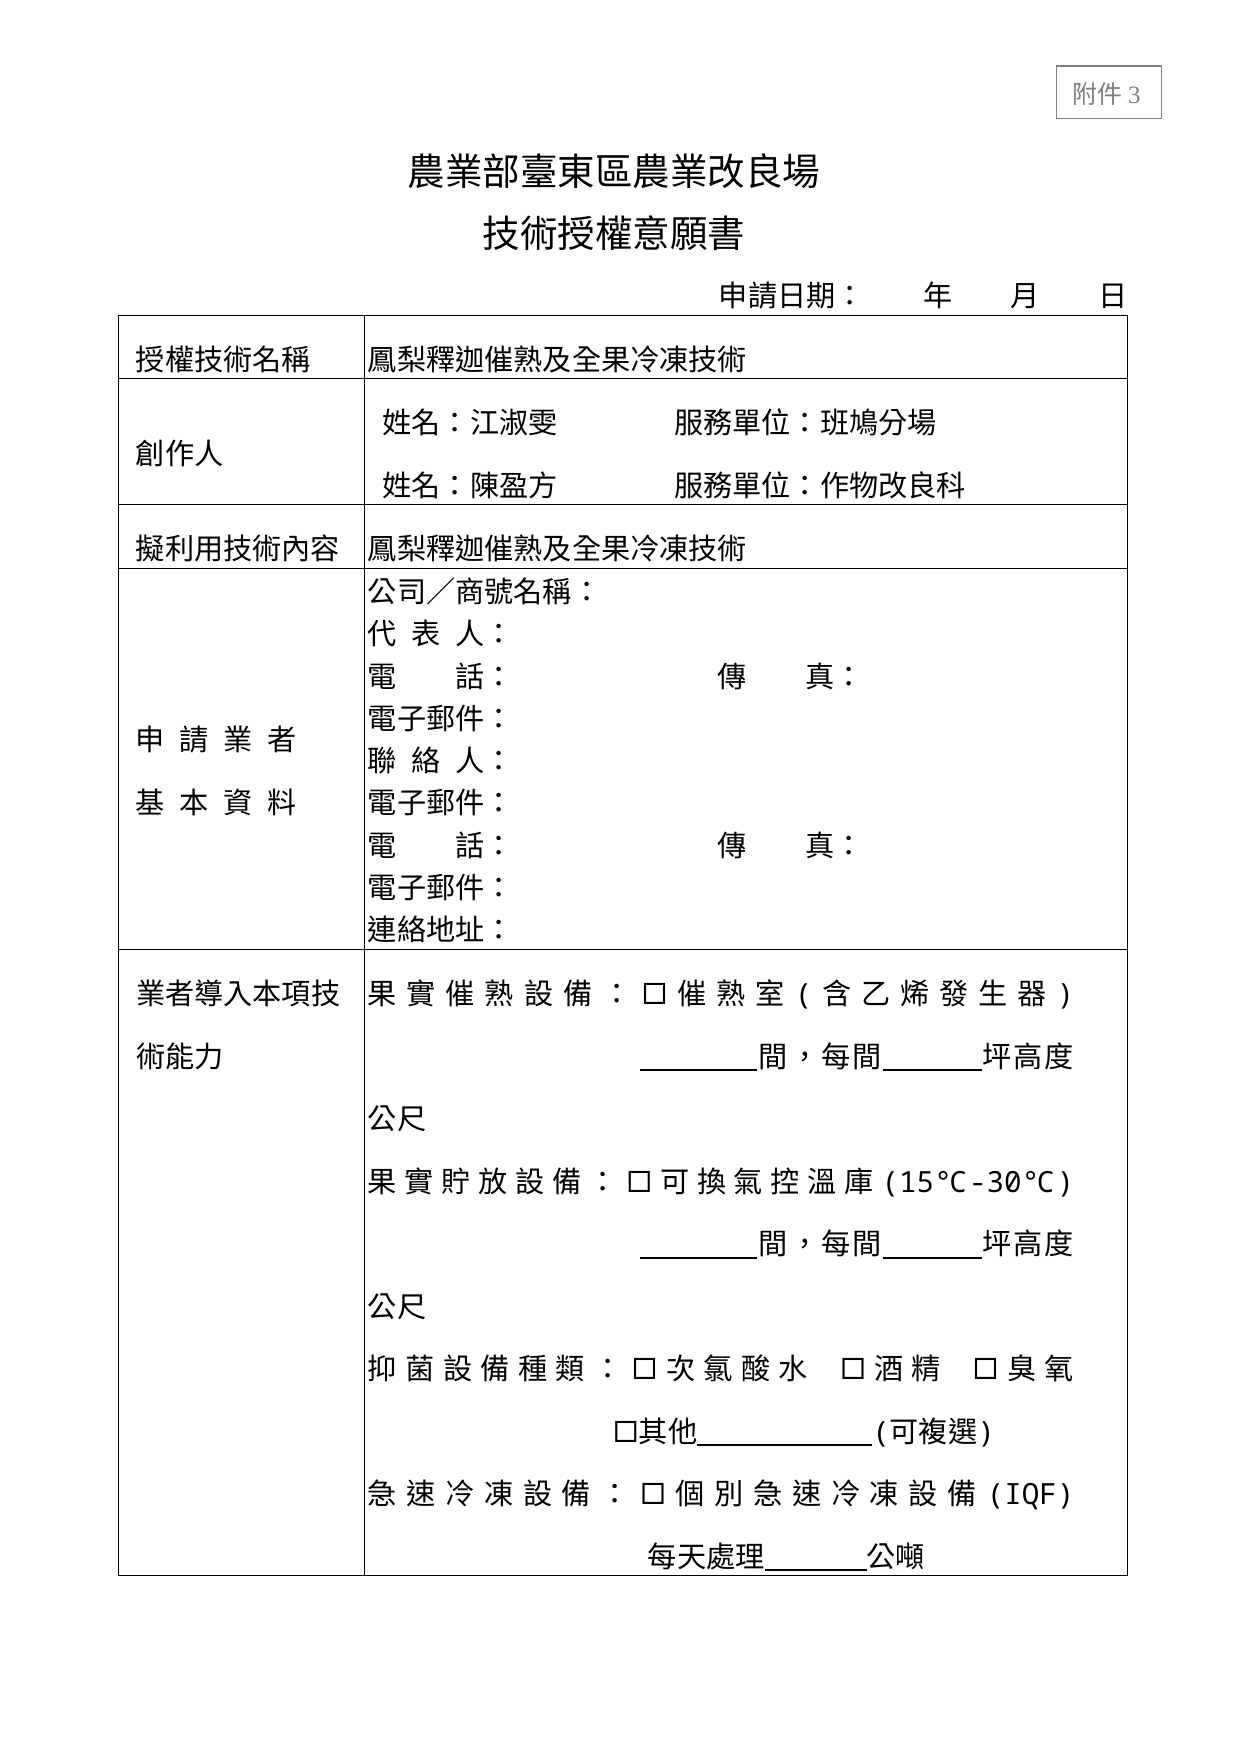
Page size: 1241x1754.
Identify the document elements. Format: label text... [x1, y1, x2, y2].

text 申請日期： 年 月 日 [118, 252, 1127, 314]
text [1057, 67, 1161, 118]
table_header 授權技術名稱 [119, 316, 364, 378]
table_cell 申 請 業 者 基 本 資 料 [119, 569, 364, 949]
text 技術授權意願書 [118, 189, 1109, 252]
text 農業部臺東區農業改良場 [118, 127, 1109, 189]
table_cell 擬利用技術內容 [119, 505, 364, 568]
text 附件 3 [1072, 74, 1146, 110]
table_cell 姓名：江淑雯 服務單位：班鳩分場 姓名：陳盈方 服務單位：作物改良科 [365, 379, 1127, 504]
table_cell 業者導入本項技術能力 [119, 950, 364, 1575]
table_header 鳳梨釋迦催熟及全果冷凍技術 [365, 316, 1127, 378]
table_cell 鳳梨釋迦催熟及全果冷凍技術 [365, 505, 1127, 568]
table_cell 果實催熟設備：催熟室(含乙烯發生器) 間，每間 坪高度 公尺 果實貯放設備：可換氣控溫庫(15℃-30℃) 間，每間 坪高度 公尺 抑菌設備種類：次氯酸水 酒精 臭氧 其他 (可複選) 急速冷凍設備：個別急速冷凍設備(IQF) 每天處理 公噸 [365, 950, 1127, 1575]
table_cell 創作人 [119, 379, 364, 504]
table_cell 公司／商號名稱： 代 表 人： 電 話： 傳 真： 電子郵件： 聯 絡 人： 電子郵件： 電 話： 傳 真： 電子郵件： 連絡地址： [365, 569, 1127, 949]
